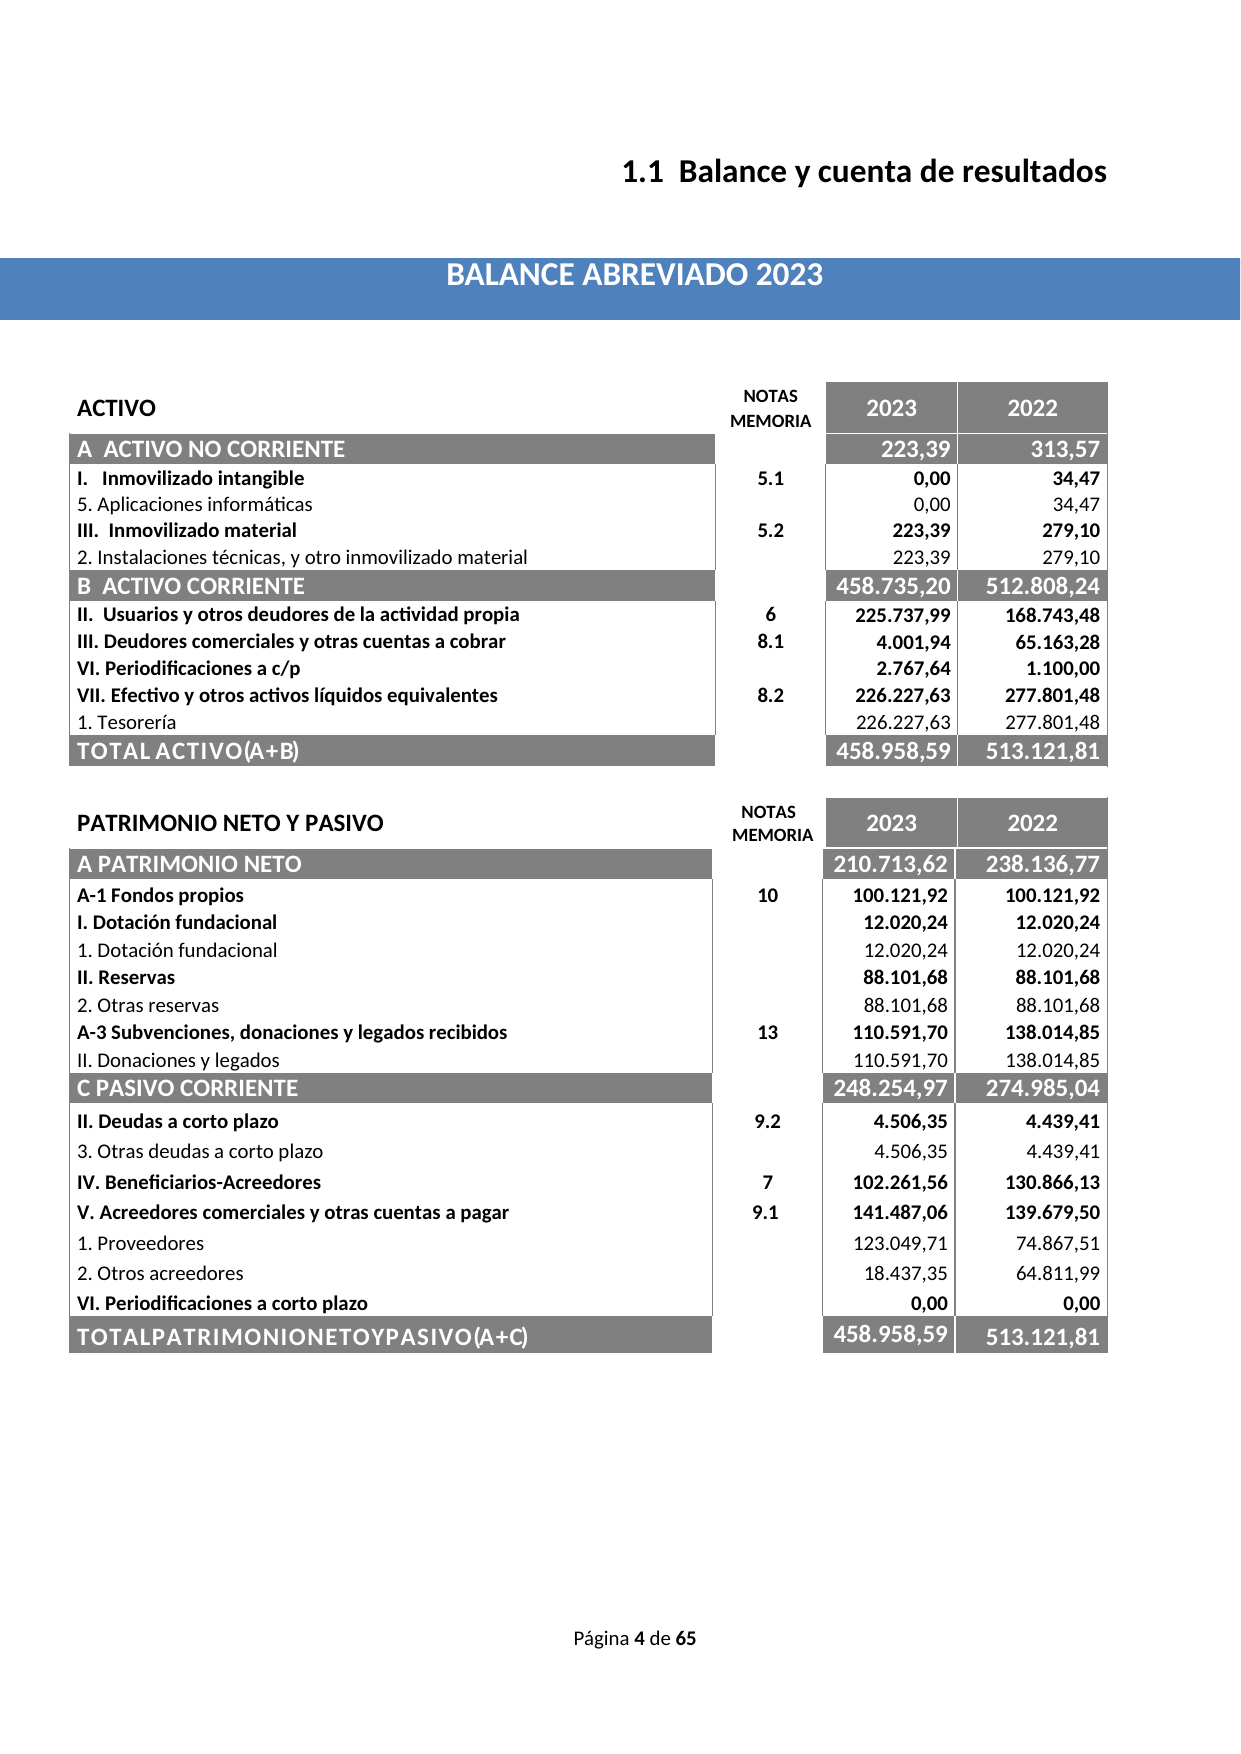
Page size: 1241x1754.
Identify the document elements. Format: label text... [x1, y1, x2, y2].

table_cell 2.767,64 [826, 655, 957, 681]
table_cell [716, 434, 825, 464]
table_cell 512.808,24 [958, 570, 1107, 601]
table_cell 102.261,56 [823, 1164, 954, 1194]
table_cell 168.743,48 [958, 601, 1107, 628]
table_cell 130.866,13 [956, 1164, 1107, 1194]
table_cell 9.1 [713, 1194, 822, 1225]
table_cell I. Dotación fundacional [70, 908, 712, 935]
table_cell 210.713,62 [823, 849, 954, 879]
table_cell [713, 908, 822, 935]
table_cell [716, 570, 825, 601]
table_cell 110.591,70 [823, 1045, 954, 1072]
table_cell [713, 1255, 822, 1286]
table_cell 18.437,35 [823, 1255, 954, 1286]
table_cell 65.163,28 [958, 628, 1107, 654]
table_cell 1. Tesorería [70, 708, 715, 735]
table_cell 1. Proveedores [70, 1225, 712, 1255]
table_cell 138.014,85 [956, 1045, 1107, 1072]
table_cell 274.985,04 [956, 1073, 1107, 1103]
table_cell [716, 491, 825, 516]
table_cell 34,47 [958, 464, 1107, 491]
table_cell A-1 Fondos propios [70, 880, 712, 907]
table_cell 238.136,77 [956, 849, 1107, 879]
table_cell III. Deudores comerciales y otras cuentas a cobrar [70, 628, 715, 654]
table_cell II. Usuarios y otros deudores de la actividad propia [70, 601, 715, 628]
table_cell C PASIVO CORRIENTE [70, 1073, 712, 1103]
table_cell 513.121,81 [958, 735, 1107, 766]
table_cell [826, 767, 957, 797]
table_cell 8.1 [716, 628, 825, 654]
table_cell IV. Beneficiarios-Acreedores [70, 1164, 712, 1194]
text 1.1 Balance y cuenta de resultados [162, 150, 1107, 191]
table_cell 100.121,92 [956, 879, 1107, 907]
table_cell 138.014,85 [956, 1018, 1107, 1045]
table_cell A-3 Subvenciones, donaciones y legados recibidos [70, 1018, 712, 1045]
table_cell 8.2 [716, 681, 825, 708]
table_cell [713, 1073, 822, 1103]
table_header NOTAS [716, 382, 825, 409]
table_cell T O T A L P A T R I M O N I O N E T O Y P A S I V O (A + C) [70, 1316, 712, 1351]
table_cell II. Deudas a corto plazo [70, 1103, 712, 1133]
table_cell [713, 1225, 822, 1255]
table_cell II. Donaciones y legados [70, 1045, 712, 1072]
table_cell 74.867,51 [956, 1225, 1107, 1255]
table_cell [716, 543, 825, 570]
table_cell 0,00 [956, 1286, 1107, 1316]
table_cell [713, 963, 822, 990]
table_cell 279,10 [958, 543, 1107, 570]
table_cell B ACTIVO CORRIENTE [70, 570, 715, 601]
table_cell 10 [713, 879, 822, 907]
table_cell PATRIMONIO NETO Y PASIVO [70, 797, 716, 847]
table_header ACTIVO [70, 382, 716, 433]
table_cell 88.101,68 [823, 963, 954, 990]
table_cell T O T A L A C T I V O (A + B) [70, 735, 715, 766]
table_cell MEMORIA [716, 409, 825, 433]
table_cell 2. Otras reservas [70, 990, 712, 1017]
table_cell 0,00 [826, 491, 957, 516]
table_cell [70, 766, 716, 797]
table_cell 2022 [958, 798, 1107, 847]
table_cell [713, 1134, 822, 1164]
table_cell 100.121,92 [823, 879, 954, 907]
table_cell 279,10 [958, 516, 1107, 543]
table_cell 139.679,50 [956, 1194, 1107, 1225]
table_cell 4.439,41 [956, 1103, 1107, 1133]
table_cell 6 [716, 601, 825, 628]
table_cell 12.020,24 [956, 935, 1107, 962]
table_cell VII. Efectivo y otros activos líquidos equivalentes [70, 681, 715, 708]
table_cell 277.801,48 [958, 708, 1107, 735]
table_cell 5.2 [716, 516, 825, 543]
table_cell [713, 990, 822, 1017]
table_header 2022 [958, 382, 1107, 433]
table_cell I. Inmovilizado intangible [70, 464, 715, 491]
table_cell 0,00 [823, 1286, 954, 1316]
table_cell III. Inmovilizado material [70, 516, 715, 543]
table_cell 4.506,35 [823, 1103, 954, 1133]
table_cell 458.735,20 [826, 570, 957, 601]
table_cell NOTAS MEMORIA [716, 797, 825, 847]
table_cell 513.121,81 [956, 1316, 1107, 1351]
table_cell 223,39 [826, 434, 957, 464]
table_cell 223,39 [826, 543, 957, 570]
table_cell 248.254,97 [823, 1073, 954, 1103]
table_cell 2. Otros acreedores [70, 1255, 712, 1286]
table_cell 110.591,70 [823, 1018, 954, 1045]
table_cell 313,57 [958, 434, 1107, 464]
table_cell V. Acreedores comerciales y otras cuentas a pagar [70, 1194, 712, 1225]
table_cell 226.227,63 [826, 708, 957, 735]
table_cell 34,47 [958, 491, 1107, 516]
table_cell 1.100,00 [958, 655, 1107, 681]
table_cell [958, 767, 1107, 797]
table_cell 2023 [826, 798, 957, 847]
table_cell 226.227,63 [826, 681, 957, 708]
table_cell 64.811,99 [956, 1255, 1107, 1286]
table_cell [716, 655, 825, 681]
table_cell VI. Periodificaciones a c/p [70, 655, 715, 681]
table_cell 123.049,71 [823, 1225, 954, 1255]
table_header 2023 [826, 382, 957, 433]
table_cell [713, 1286, 822, 1316]
table_cell 7 [713, 1164, 822, 1194]
table_cell 3. Otras deudas a corto plazo [70, 1134, 712, 1164]
table_cell 223,39 [826, 516, 957, 543]
table_cell 4.506,35 [823, 1134, 954, 1164]
table_cell 13 [713, 1018, 822, 1045]
table_cell 225.737,99 [826, 601, 957, 628]
table_cell VI. Periodificaciones a corto plazo [70, 1286, 712, 1316]
table_cell [716, 735, 825, 766]
table_cell [713, 1045, 822, 1072]
table_cell [713, 849, 822, 879]
table_cell 458.958,59 [823, 1316, 954, 1351]
table_cell 88.101,68 [956, 990, 1107, 1017]
table_cell [713, 1316, 822, 1351]
table_cell A PATRIMONIO NETO [70, 849, 712, 879]
table_cell 141.487,06 [823, 1194, 954, 1225]
table_cell 277.801,48 [958, 681, 1107, 708]
text BALANCE ABREVIADO 2023 [162, 253, 1107, 258]
table_cell 1. Dotación fundacional [70, 935, 712, 962]
table_cell 458.958,59 [826, 735, 957, 766]
table_cell [716, 708, 825, 735]
table_cell [716, 766, 825, 797]
table_cell 5. Aplicaciones informáticas [70, 491, 715, 516]
table_cell 4.439,41 [956, 1134, 1107, 1164]
table_cell 88.101,68 [956, 963, 1107, 990]
table_cell 12.020,24 [956, 908, 1107, 935]
table_cell A ACTIVO NO CORRIENTE [70, 434, 715, 464]
table_cell 9.2 [713, 1103, 822, 1133]
table_cell 12.020,24 [823, 908, 954, 935]
table_cell 5.1 [716, 464, 825, 491]
table_cell 88.101,68 [823, 990, 954, 1017]
table_cell 2. Instalaciones técnicas, y otro inmovilizado material [70, 543, 715, 570]
table_cell 0,00 [826, 464, 957, 491]
table_cell 4.001,94 [826, 628, 957, 654]
table_cell II. Reservas [70, 963, 712, 990]
table_cell 12.020,24 [823, 935, 954, 962]
table_cell [713, 935, 822, 962]
